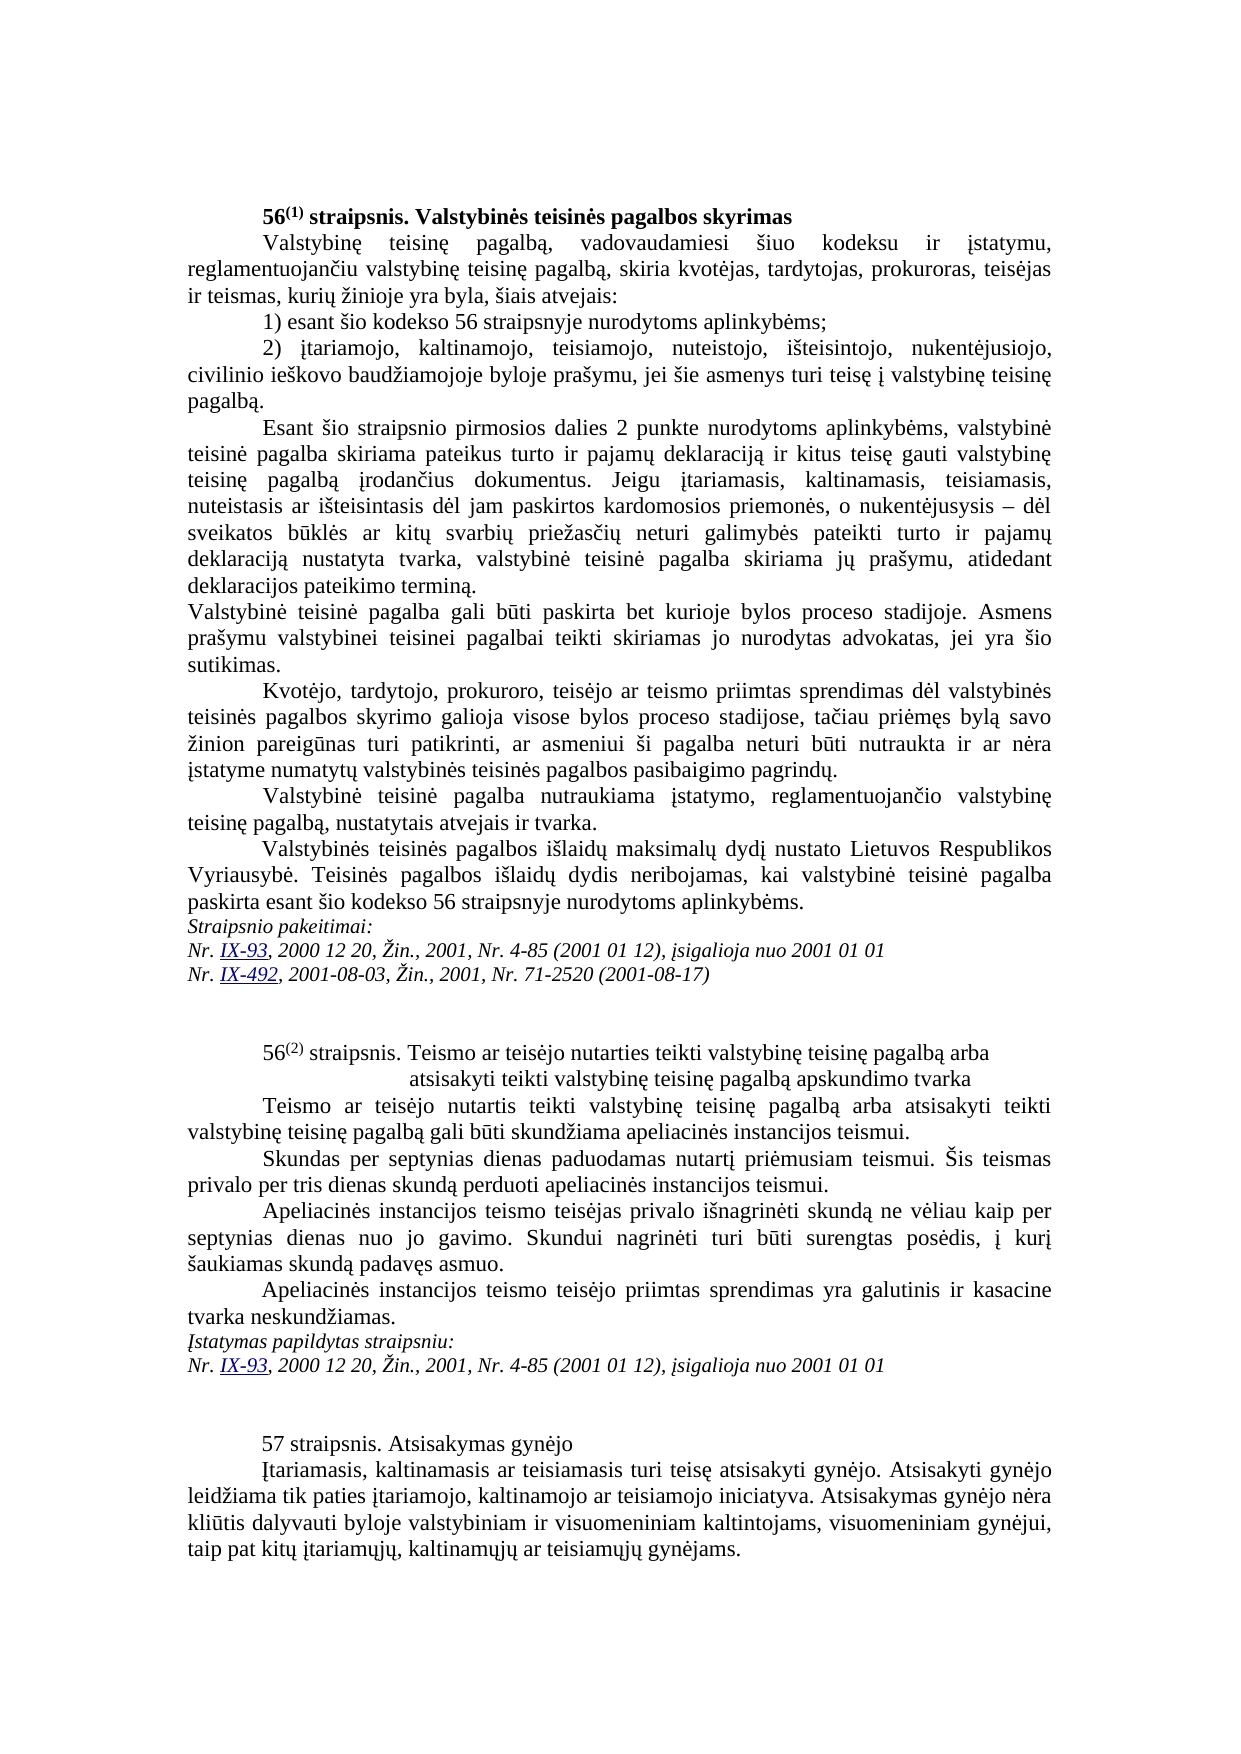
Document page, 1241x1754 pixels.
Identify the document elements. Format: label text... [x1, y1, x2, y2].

text 2) įtariamojo, kaltinamojo, teisiamojo, nuteistojo, išteisintojo, nukentėjusiojo, civilinio ieškovo baudžiamojoje byloje prašymu, jei šie asmenys turi teisę į valstybinę teisinę pagalbą. [187, 334, 1053, 413]
text Straipsnio pakeitimai: [187, 914, 1053, 938]
text 1) esant šio kodekso 56 straipsnyje nurodytoms aplinkybėms; [187, 308, 1053, 334]
text Skundas per septynias dienas paduodamas nutartį priėmusiam teismui. Šis teismas privalo per tris dienas skundą perduoti apeliacinės instancijos teismui. [187, 1144, 1053, 1197]
text Nr. IX-492, 2001-08-03, Žin., 2001, Nr. 71-2520 (2001-08-17) [187, 962, 1053, 986]
text Įstatymas papildytas straipsniu: [187, 1329, 1053, 1353]
text 56(1) straipsnis. Valstybinės teisinės pagalbos skyrimas [187, 203, 1053, 229]
text Apeliacinės instancijos teismo teisėjo priimtas sprendimas yra galutinis ir kasacine tvarka neskundžiamas. [187, 1276, 1053, 1329]
text Nr. IX-93, 2000 12 20, Žin., 2001, Nr. 4-85 (2001 01 12), įsigalioja nuo 2001 01 01 [187, 1353, 1053, 1377]
text Esant šio straipsnio pirmosios dalies 2 punkte nurodytoms aplinkybėms, valstybinė teisinė pagalba skiriama pateikus turto ir pajamų deklaraciją ir kitus teisę gauti valstybinę teisinę pagalbą įrodančius dokumentus. Jeigu įtariamasis, kaltinamasis, teisiamasis, nuteistasis ar išteisintasis dėl jam paskirtos kardomosios priemonės, o nukentėjusysis – dėl sveikatos būklės ar kitų svarbių priežasčių neturi galimybės pateikti turto ir pajamų deklaraciją nustatyta tvarka, valstybinė teisinė pagalba skiriama jų prašymu, atidedant deklaracijos pateikimo terminą. [187, 413, 1053, 598]
text Valstybinė teisinė pagalba nutraukiama įstatymo, reglamentuojančio valstybinę teisinę pagalbą, nustatytais atvejais ir tvarka. [187, 782, 1053, 835]
text Įtariamasis, kaltinamasis ar teisiamasis turi teisę atsisakyti gynėjo. Atsisakyti gynėjo leidžiama tik paties įtariamojo, kaltinamojo ar teisiamojo iniciatyva. Atsisakymas gynėjo nėra kliūtis dalyvauti byloje valstybiniam ir visuomeniniam kaltintojams, visuomeniniam gynėjui, taip pat kitų įtariamųjų, kaltinamųjų ar teisiamųjų gynėjams. [187, 1456, 1053, 1562]
text 57 straipsnis. Atsisakymas gynėjo [235, 1430, 1053, 1456]
text Kvotėjo, tardytojo, prokuroro, teisėjo ar teismo priimtas sprendimas dėl valstybinės teisinės pagalbos skyrimo galioja visose bylos proceso stadijose, tačiau priėmęs bylą savo žinion pareigūnas turi patikrinti, ar asmeniui ši pagalba neturi būti nutraukta ir ar nėra įstatyme numatytų valstybinės teisinės pagalbos pasibaigimo pagrindų. [187, 677, 1053, 782]
text 56(2) straipsnis. Teismo ar teisėjo nutarties teikti valstybinę teisinę pagalbą arba [262, 1039, 1053, 1066]
text atsisakyti teikti valstybinę teisinę pagalbą apskundimo tvarka [409, 1066, 1053, 1092]
text Valstybinės teisinės pagalbos išlaidų maksimalų dydį nustato Lietuvos Respublikos Vyriausybė. Teisinės pagalbos išlaidų dydis neribojamas, kai valstybinė teisinė pagalba paskirta esant šio kodekso 56 straipsnyje nurodytoms aplinkybėms. [187, 835, 1053, 914]
text Valstybinę teisinę pagalbą, vadovaudamiesi šiuo kodeksu ir įstatymu, reglamentuojančiu valstybinę teisinę pagalbą, skiria kvotėjas, tardytojas, prokuroras, teisėjas ir teismas, kurių žinioje yra byla, šiais atvejais: [187, 229, 1053, 308]
text Nr. IX-93, 2000 12 20, Žin., 2001, Nr. 4-85 (2001 01 12), įsigalioja nuo 2001 01 01 [187, 938, 1053, 962]
text Apeliacinės instancijos teismo teisėjas privalo išnagrinėti skundą ne vėliau kaip per septynias dienas nuo jo gavimo. Skundui nagrinėti turi būti surengtas posėdis, į kurį šaukiamas skundą padavęs asmuo. [187, 1197, 1053, 1276]
text Teismo ar teisėjo nutartis teikti valstybinę teisinę pagalbą arba atsisakyti teikti valstybinę teisinę pagalbą gali būti skundžiama apeliacinės instancijos teismui. [187, 1092, 1053, 1144]
text Valstybinė teisinė pagalba gali būti paskirta bet kurioje bylos proceso stadijoje. Asmens prašymu valstybinei teisinei pagalbai teikti skiriamas jo nurodytas advokatas, jei yra šio sutikimas. [187, 598, 1053, 677]
